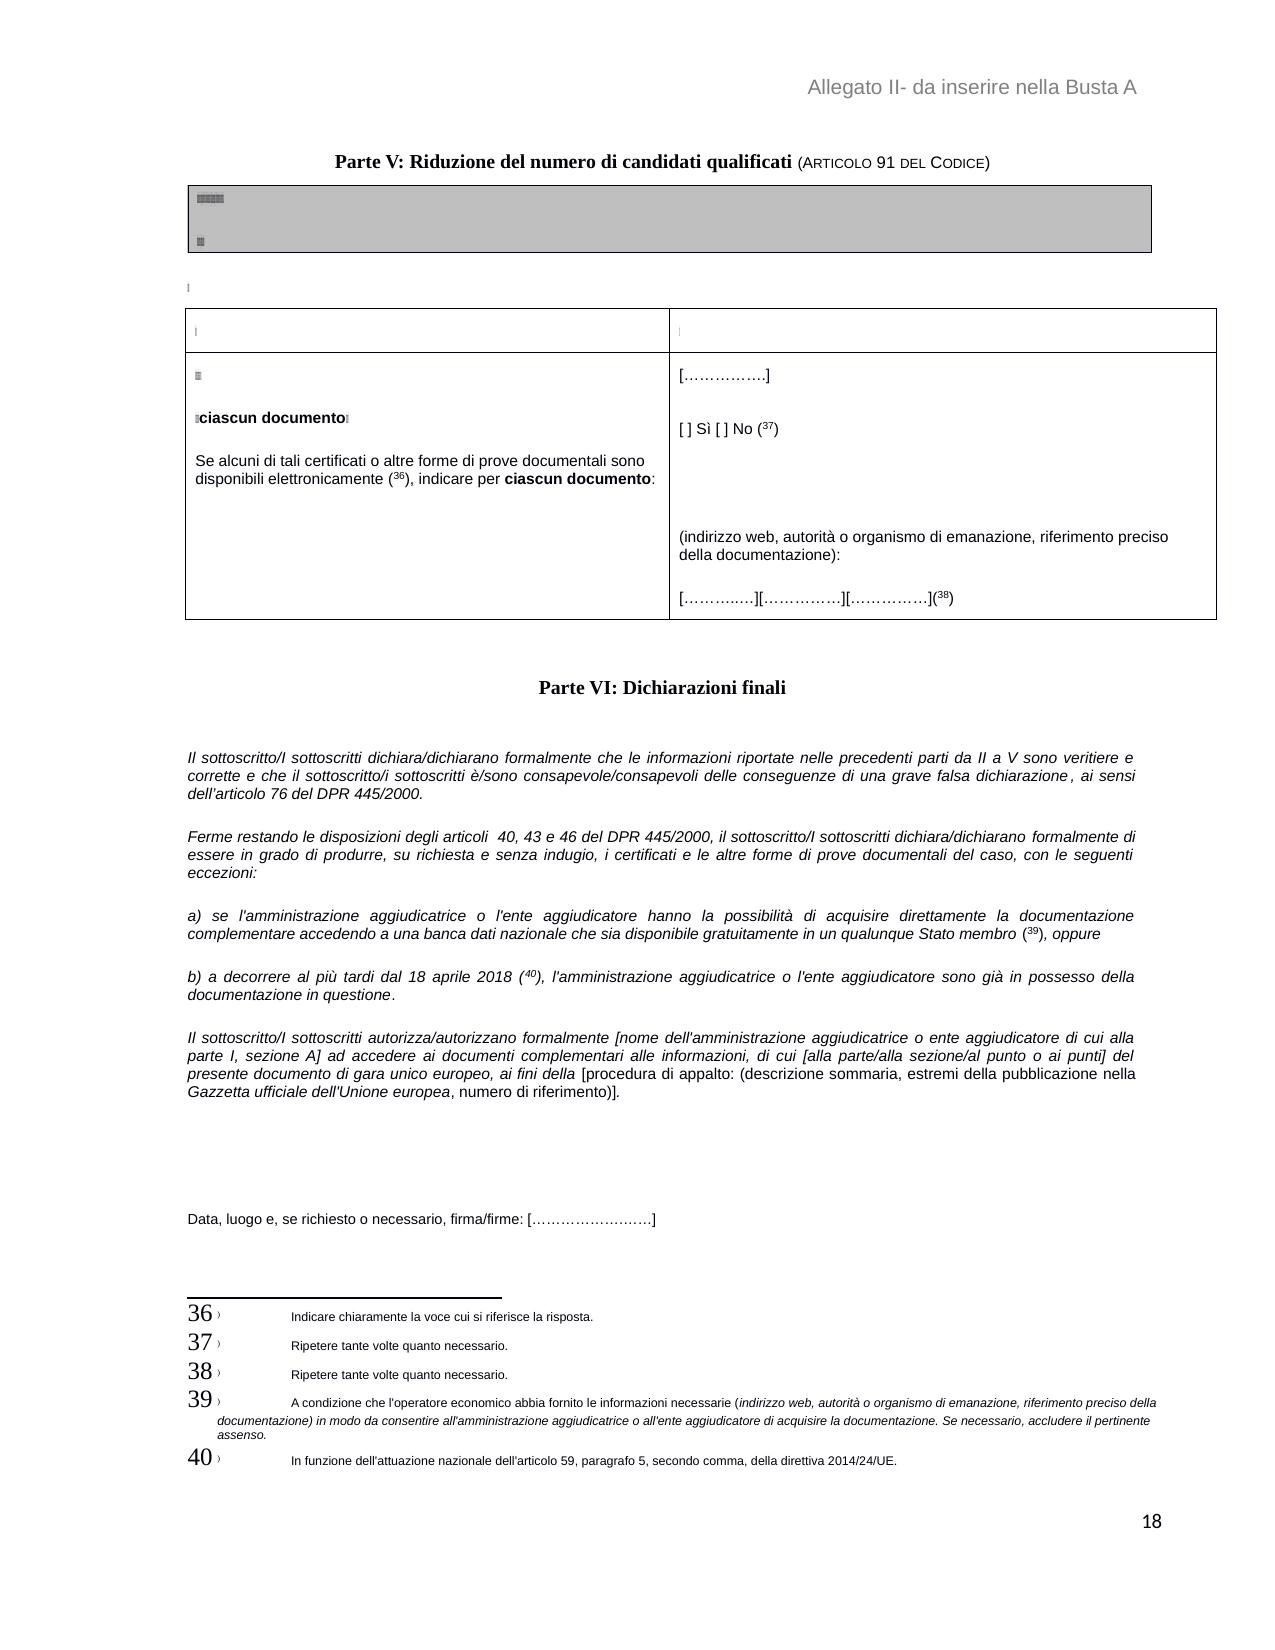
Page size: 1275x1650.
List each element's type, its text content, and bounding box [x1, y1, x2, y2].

text Il sottoscritto/I sottoscritti dichiara/dichiarano formalmente che le informazioni riportate nelle precedenti parti da II a V sono veritiere e corrette e che il sottoscritto/i sottoscritti è/sono consapevole/consapevoli delle conseguenze di una grave falsa dichiarazione, ai sensi dell’articolo 76 del DPR 445/2000. [187, 748, 1137, 803]
text Solo per le procedure ristrette, le procedure competitive con negoziazione, le procedure di dialogo competitivo e i partenariati per l'innovazione: [189, 228, 1151, 252]
text L'operatore economico dichiara: [187, 278, 1137, 296]
table_header Riduzione del numero [186, 309, 669, 352]
text a) se l'amministrazione aggiudicatrice o l'ente aggiudicatore hanno la possibilità di acquisire direttamente la documentazione complementare accedendo a una banca dati nazionale che sia disponibile gratuitamente in un qualunque Stato membro (), oppure [187, 907, 1137, 943]
title Parte VI: Dichiarazioni finali [187, 676, 1137, 698]
text ) In funzione dell'attuazione nazionale dell'articolo 59, paragrafo 5, secondo comma, della direttiva 2014/24/UE. [187, 1442, 1197, 1471]
table_cell […………….] [ ] Sì [ ] No () (indirizzo web, autorità o organismo di emanazione, riferimento preciso della documentazione): [………..…][……………][……………]() [670, 353, 1216, 619]
text Data, luogo e, se richiesto o necessario, firma/firme: [……………….……] [187, 1211, 1137, 1227]
text b) a decorrere al più tardi dal 18 aprile 2018 (), l'amministrazione aggiudicatrice o l'ente aggiudicatore sono già in possesso della documentazione in questione. [187, 968, 1137, 1004]
text Ferme restando le disposizioni degli articoli 40, 43 e 46 del DPR 445/2000, il sottoscritto/I sottoscritti dichiara/dichiarano formalmente di essere in grado di produrre, su richiesta e senza indugio, i certificati e le altre forme di prove documentali del caso, con le seguenti eccezioni: [187, 828, 1137, 882]
table_cell Di soddisfare i criteri e le regole obiettivi e non discriminatori da applicare per limitare il numero di candidati, come di seguito indicato : Se sono richiesti determinati certificati o altre forme di prove documentali, indicare per ciascun documento se l'operatore economico dispone dei documenti richiesti: Se alcuni di tali certificati o altre forme di prove documentali sono disponibili elettronicamente (), indicare per ciascun documento: [186, 353, 669, 619]
text Parte V: Riduzione del numero di candidati qualificati (Articolo 91 del Codice) [187, 150, 1137, 173]
text Il sottoscritto/I sottoscritti autorizza/autorizzano formalmente [nome dell'amministrazione aggiudicatrice o ente aggiudicatore di cui alla parte I, sezione A] ad accedere ai documenti complementari alle informazioni, di cui [alla parte/alla sezione/al punto o ai punti] del presente documento di gara unico europeo, ai fini della [procedura di appalto: (descrizione sommaria, estremi della pubblicazione nella Gazzetta ufficiale dell'Unione europea, numero di riferimento)]. [187, 1029, 1137, 1101]
text L'operatore economico deve fornire informazioni solo se l'amministrazione aggiudicatrice o l'ente aggiudicatore ha specificato i criteri e le regole obiettivi e non discriminatori da applicare per limitare il numero di candidati che saranno invitati a presentare un'offerta o a partecipare al dialogo. Tali informazioni, che possono essere accompagnate da condizioni relative ai (tipi di) certificati o alle forme di prove documentali da produrre eventualmente, sono riportate nell'avviso o bando pertinente o nei documenti di gara ivi citati. [189, 186, 1151, 206]
text ) A condizione che l'operatore economico abbia fornito le informazioni necessarie (indirizzo web, autorità o organismo di emanazione, riferimento preciso della documentazione) in modo da consentire all'amministrazione aggiudicatrice o all'ente aggiudicatore di acquisire la documentazione. Se necessario, accludere il pertinente assenso. [187, 1384, 1197, 1442]
table_header Risposta: [670, 309, 1216, 352]
